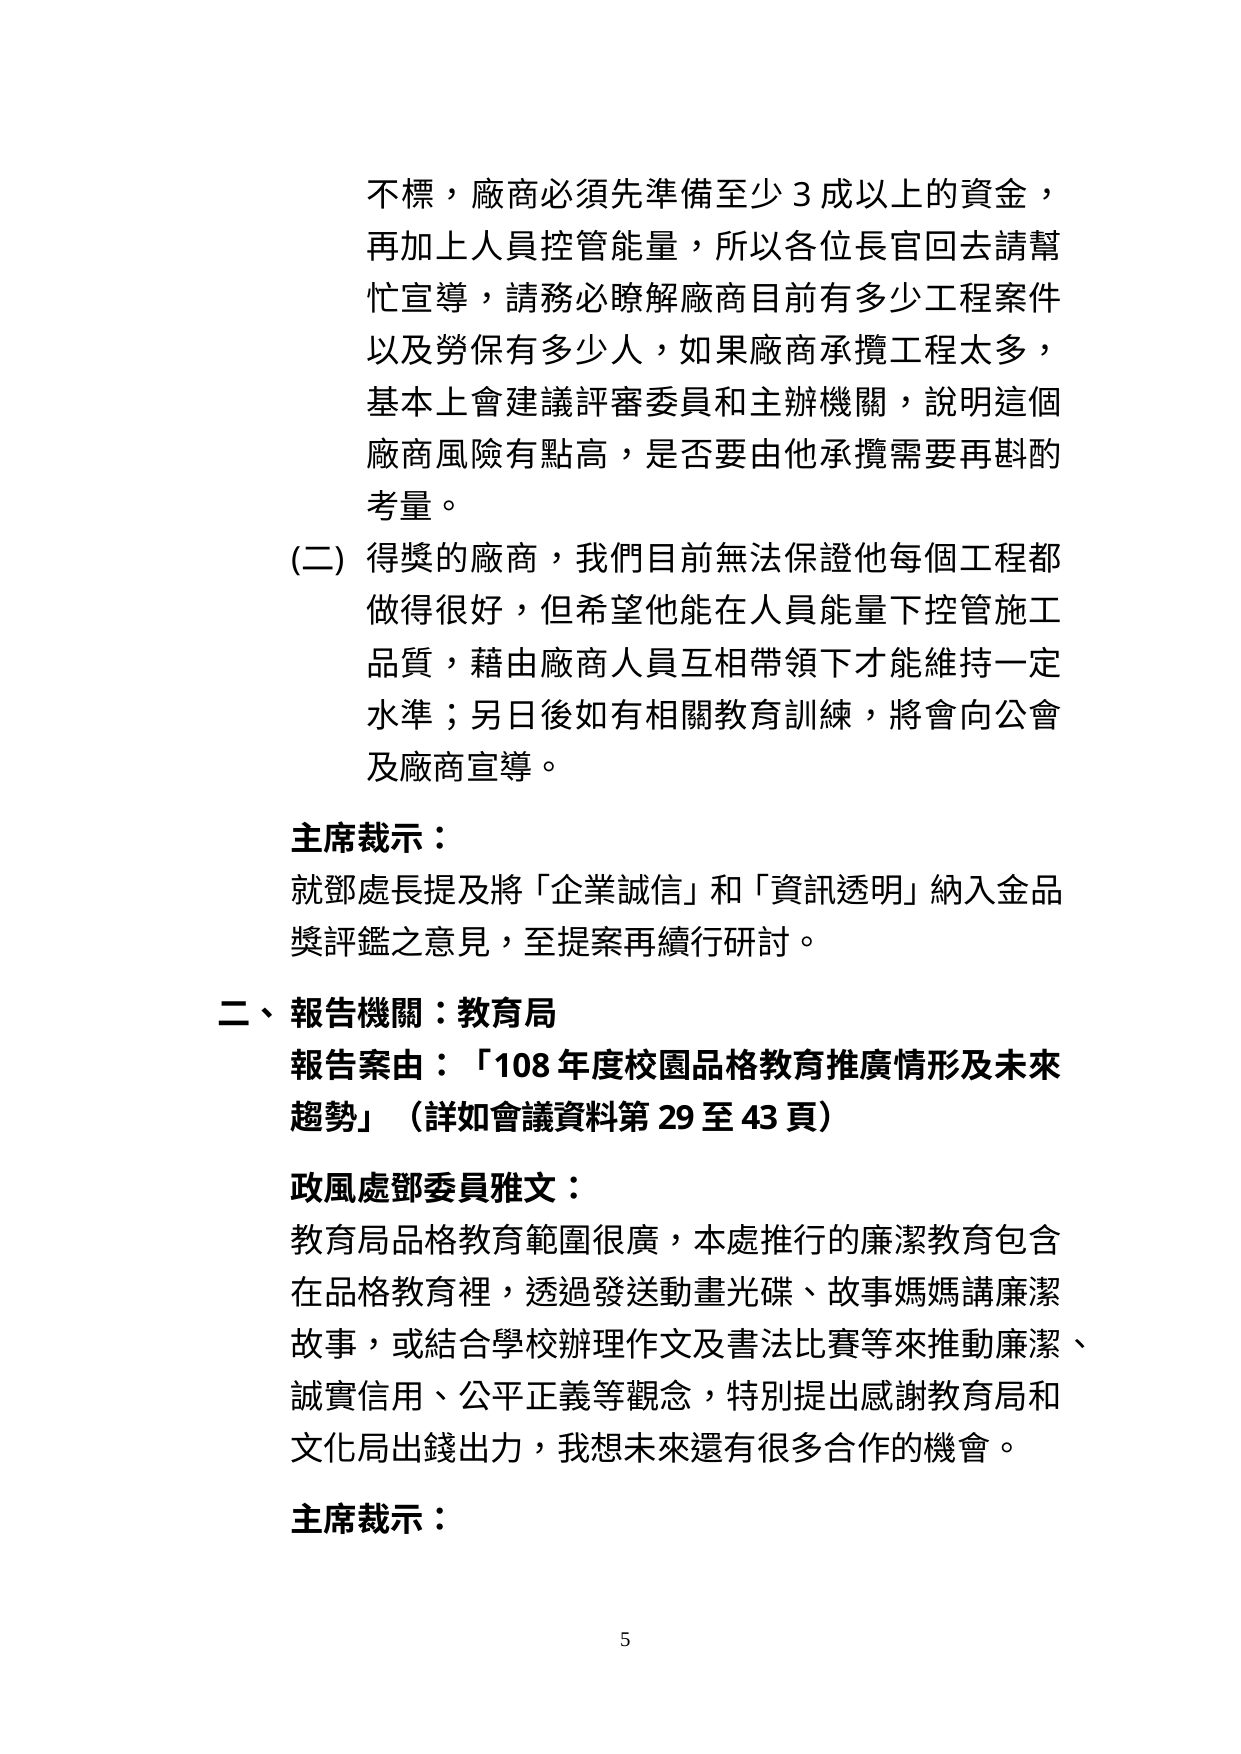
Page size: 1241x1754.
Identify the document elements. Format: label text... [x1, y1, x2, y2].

list 報告機關：教育局 [217, 983, 1063, 1035]
text 主席裁示： [290, 1489, 1063, 1542]
text 就鄧處長提及將「企業誠信」和「資訊透明」納入金品獎評鑑之意見，至提案再續行研討。 [290, 860, 1063, 964]
text 報告案由：「108年度校園品格教育推廣情形及未來趨勢」（詳如會議資料第29至43頁） [291, 1035, 1063, 1139]
list 不標，廠商必須先準備至少3成以上的資金，再加上人員控管能量，所以各位長官回去請幫忙宣導，請務必瞭解廠商目前有多少工程案件以及勞保有多少人，如果廠商承攬工程太多，基本上會建議評審委員和主辦機關，說明這個廠商風險有點高，是否要由他承攬需要再斟酌考量。 [291, 164, 1063, 529]
text 主席裁示： [290, 808, 1063, 860]
text 教育局品格教育範圍很廣，本處推行的廉潔教育包含在品格教育裡，透過發送動畫光碟、故事媽媽講廉潔故事，或結合學校辦理作文及書法比賽等來推動廉潔、誠實信用、公平正義等觀念，特別提出感謝教育局和文化局出錢出力，我想未來還有很多合作的機會。 [290, 1210, 1063, 1471]
text 政風處鄧委員雅文： [290, 1158, 1063, 1210]
list 得獎的廠商，我們目前無法保證他每個工程都做得很好，但希望他能在人員能量下控管施工品質，藉由廠商人員互相帶領下才能維持一定水準；另日後如有相關教育訓練，將會向公會及廠商宣導。 [291, 529, 1063, 789]
